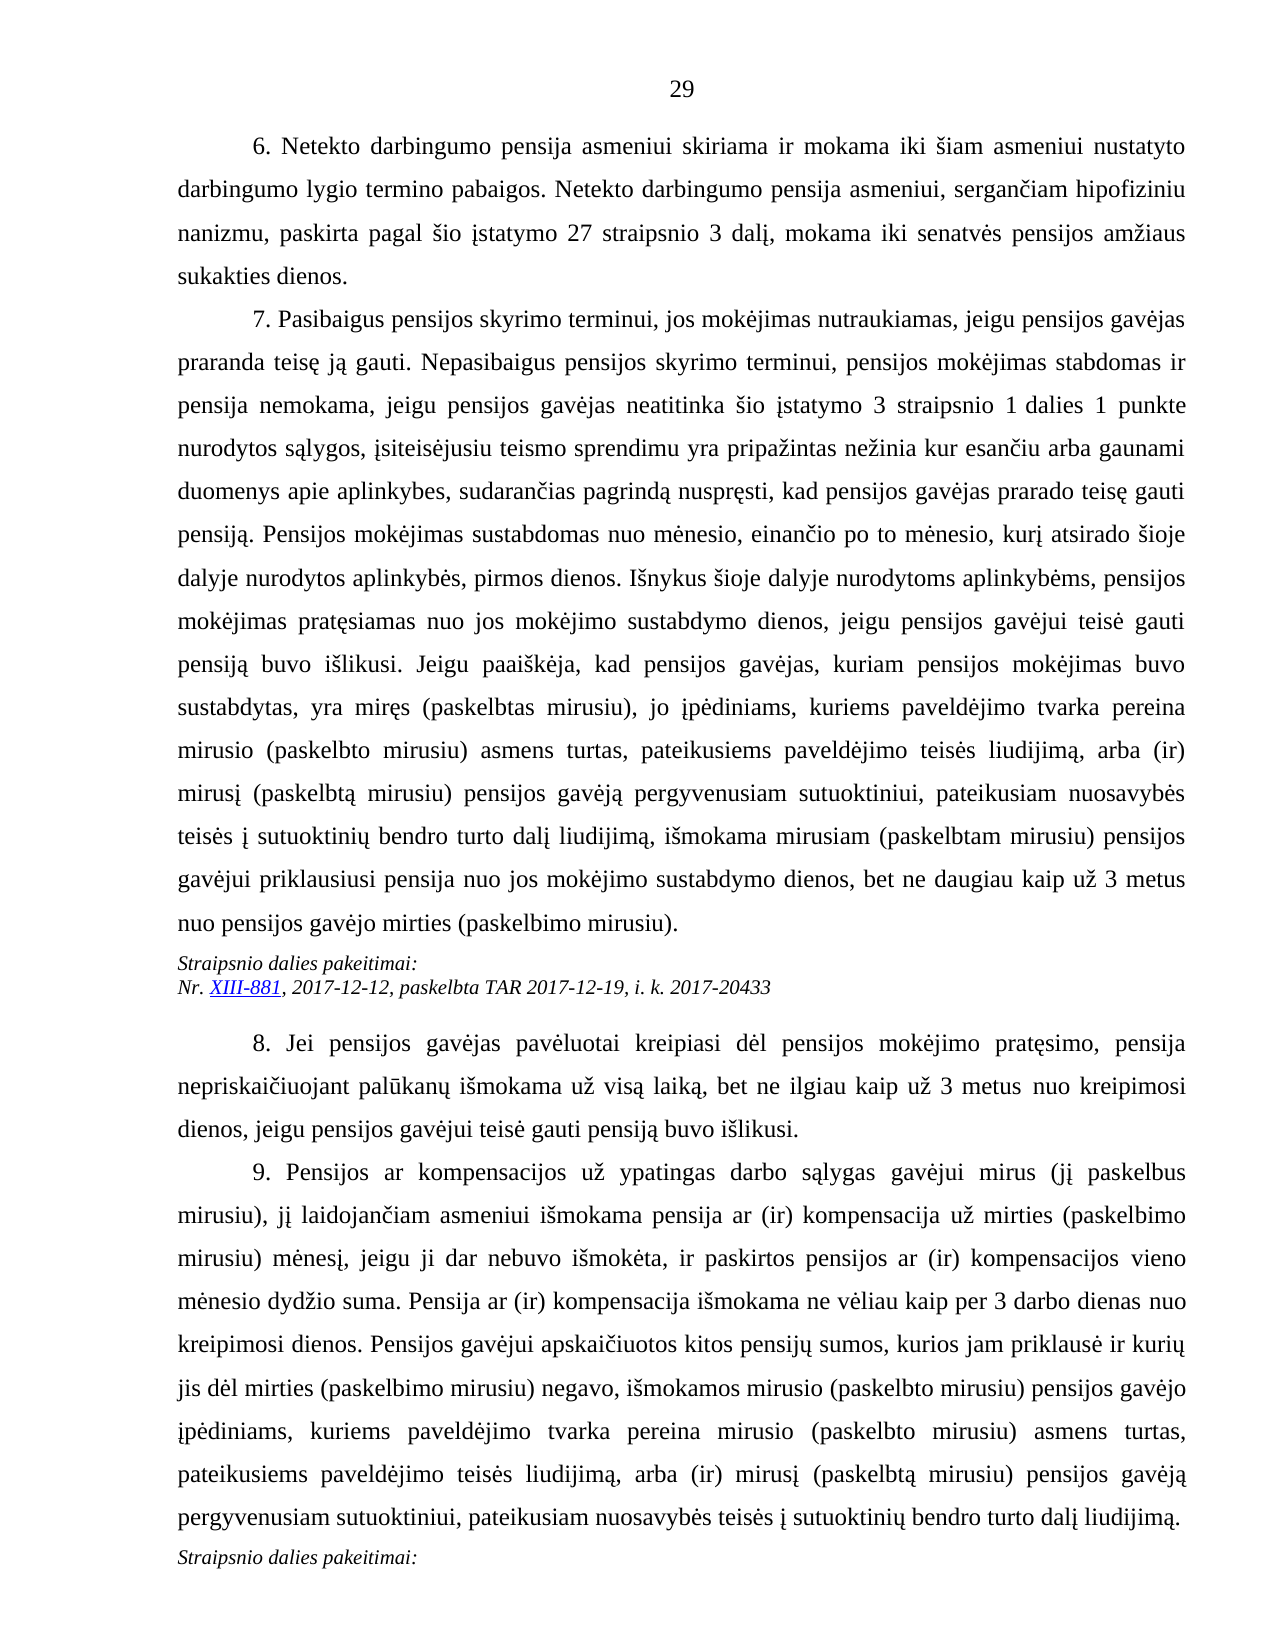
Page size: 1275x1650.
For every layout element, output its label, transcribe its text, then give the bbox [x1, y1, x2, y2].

text 6. Netekto darbingumo pensija asmeniui skiriama ir mokama iki šiam asmeniui nustatyto darbingumo lygio termino pabaigos. Netekto darbingumo pensija asmeniui, sergančiam hipofiziniu nanizmu, paskirta pagal šio įstatymo 27 straipsnio 3 dalį, mokama iki senatvės pensijos amžiaus sukakties dienos. [177, 131, 1186, 289]
text Straipsnio dalies pakeitimai: [177, 951, 1186, 975]
text 7. Pasibaigus pensijos skyrimo terminui, jos mokėjimas nutraukiamas, jeigu pensijos gavėjas praranda teisę ją gauti. Nepasibaigus pensijos skyrimo terminui, pensijos mokėjimas stabdomas ir pensija nemokama, jeigu pensijos gavėjas neatitinka šio įstatymo 3 straipsnio 1 dalies 1 punkte nurodytos sąlygos, įsiteisėjusiu teismo sprendimu yra pripažintas nežinia kur esančiu arba gaunami duomenys apie aplinkybes, sudarančias pagrindą nuspręsti, kad pensijos gavėjas prarado teisę gauti pensiją. Pensijos mokėjimas sustabdomas nuo mėnesio, einančio po to mėnesio, kurį atsirado šioje dalyje nurodytos aplinkybės, pirmos dienos. Išnykus šioje dalyje nurodytoms aplinkybėms, pensijos mokėjimas pratęsiamas nuo jos mokėjimo sustabdymo dienos, jeigu pensijos gavėjui teisė gauti pensiją buvo išlikusi. Jeigu paaiškėja, kad pensijos gavėjas, kuriam pensijos mokėjimas buvo sustabdytas, yra miręs (paskelbtas mirusiu), jo įpėdiniams, kuriems paveldėjimo tvarka pereina mirusio (paskelbto mirusiu) asmens turtas, pateikusiems paveldėjimo teisės liudijimą, arba (ir) mirusį (paskelbtą mirusiu) pensijos gavėją pergyvenusiam sutuoktiniui, pateikusiam nuosavybės teisės į sutuoktinių bendro turto dalį liudijimą, išmokama mirusiam (paskelbtam mirusiu) pensijos gavėjui priklausiusi pensija nuo jos mokėjimo sustabdymo dienos, bet ne daugiau kaip už 3 metus nuo pensijos gavėjo mirties (paskelbimo mirusiu). [177, 304, 1186, 936]
text 8. Jei pensijos gavėjas pavėluotai kreipiasi dėl pensijos mokėjimo pratęsimo, pensija nepriskaičiuojant palūkanų išmokama už visą laiką, bet ne ilgiau kaip už 3 metus nuo kreipimosi dienos, jeigu pensijos gavėjui teisė gauti pensiją buvo išlikusi. [177, 1028, 1186, 1143]
text Straipsnio dalies pakeitimai: [177, 1545, 1186, 1569]
text 9. Pensijos ar kompensacijos už ypatingas darbo sąlygas gavėjui mirus (jį paskelbus mirusiu), jį laidojančiam asmeniui išmokama pensija ar (ir) kompensacija už mirties (paskelbimo mirusiu) mėnesį, jeigu ji dar nebuvo išmokėta, ir paskirtos pensijos ar (ir) kompensacijos vieno mėnesio dydžio suma. Pensija ar (ir) kompensacija išmokama ne vėliau kaip per 3 darbo dienas nuo kreipimosi dienos. Pensijos gavėjui apskaičiuotos kitos pensijų sumos, kurios jam priklausė ir kurių jis dėl mirties (paskelbimo mirusiu) negavo, išmokamos mirusio (paskelbto mirusiu) pensijos gavėjo įpėdiniams, kuriems paveldėjimo tvarka pereina mirusio (paskelbto mirusiu) asmens turtas, pateikusiems paveldėjimo teisės liudijimą, arba (ir) mirusį (paskelbtą mirusiu) pensijos gavėją pergyvenusiam sutuoktiniui, pateikusiam nuosavybės teisės į sutuoktinių bendro turto dalį liudijimą. [177, 1157, 1186, 1531]
text Nr. XIII-881, 2017-12-12, paskelbta TAR 2017-12-19, i. k. 2017-20433 [177, 975, 1186, 999]
